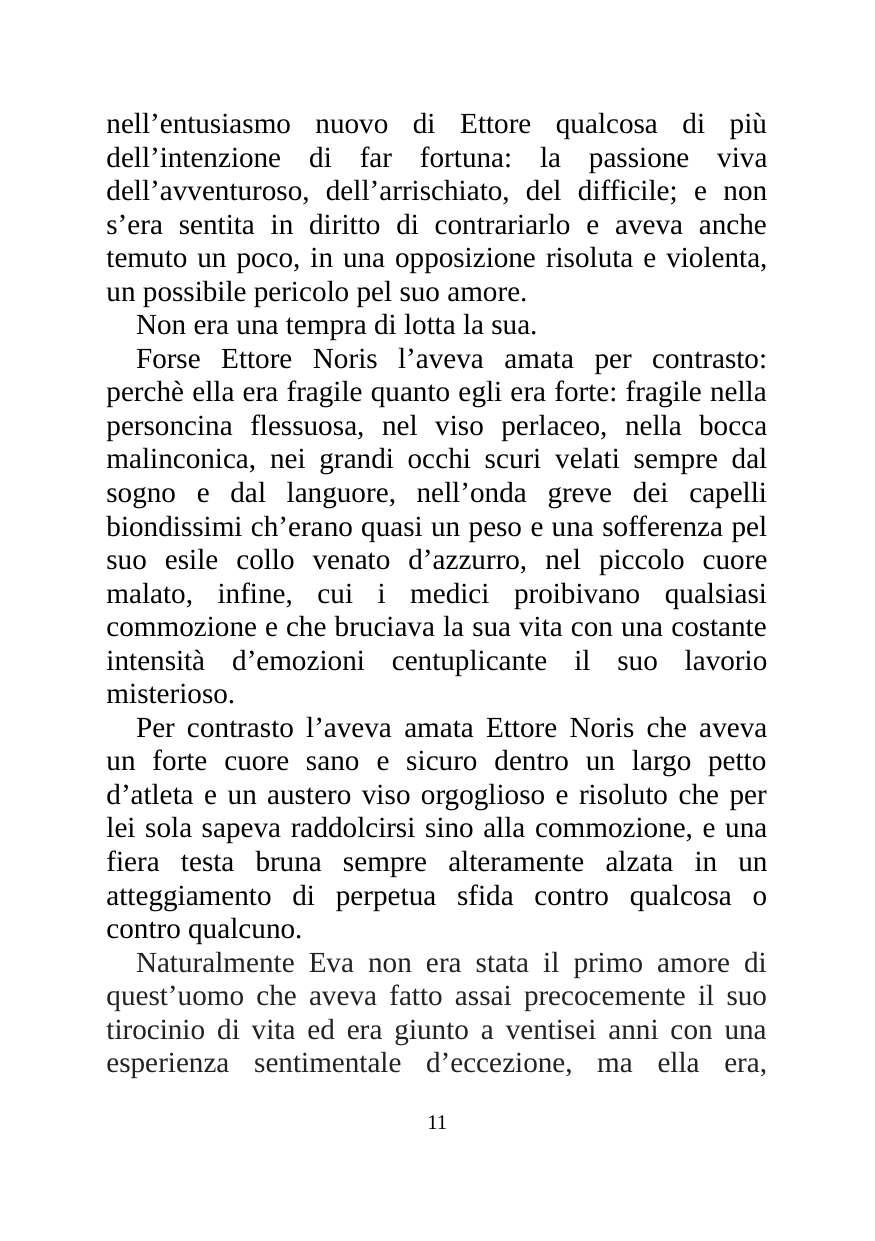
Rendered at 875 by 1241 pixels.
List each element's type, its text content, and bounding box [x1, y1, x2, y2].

text Non era una tempra di lotta la sua. [106, 307, 768, 341]
text nell’entusiasmo nuovo di Ettore qualcosa di più dell’intenzione di far fortuna: la passione viva dell’avventuroso, dell’arrischiato, del difficile; e non s’era sentita in diritto di contrariarlo e aveva anche temuto un poco, in una opposizione risoluta e violenta, un possibile pericolo pel suo amore. [106, 106, 768, 307]
text Naturalmente Eva non era stata il primo amore di quest’uomo che aveva fatto assai precocemente il suo tirocinio di vita ed era giunto a ventisei anni con una esperienza sentimentale d’eccezione, ma ella era, [106, 945, 768, 1079]
text Forse Ettore Noris l’aveva amata per contrasto: perchè ella era fragile quanto egli era forte: fragile nella personcina flessuosa, nel viso perlaceo, nella bocca malinconica, nei grandi occhi scuri velati sempre dal sogno e dal languore, nell’onda greve dei capelli biondissimi ch’erano quasi un peso e una sofferenza pel suo esile collo venato d’azzurro, nel piccolo cuore malato, infine, cui i medici proibivano qualsiasi commozione e che bruciava la sua vita con una costante intensità d’emozioni centuplicante il suo lavorio misterioso. [106, 341, 768, 710]
text Per contrasto l’aveva amata Ettore Noris che aveva un forte cuore sano e sicuro dentro un largo petto d’atleta e un austero viso orgoglioso e risoluto che per lei sola sapeva raddolcirsi sino alla commozione, e una fiera testa bruna sempre alteramente alzata in un atteggiamento di perpetua sfida contro qualcosa o contro qualcuno. [106, 710, 768, 945]
